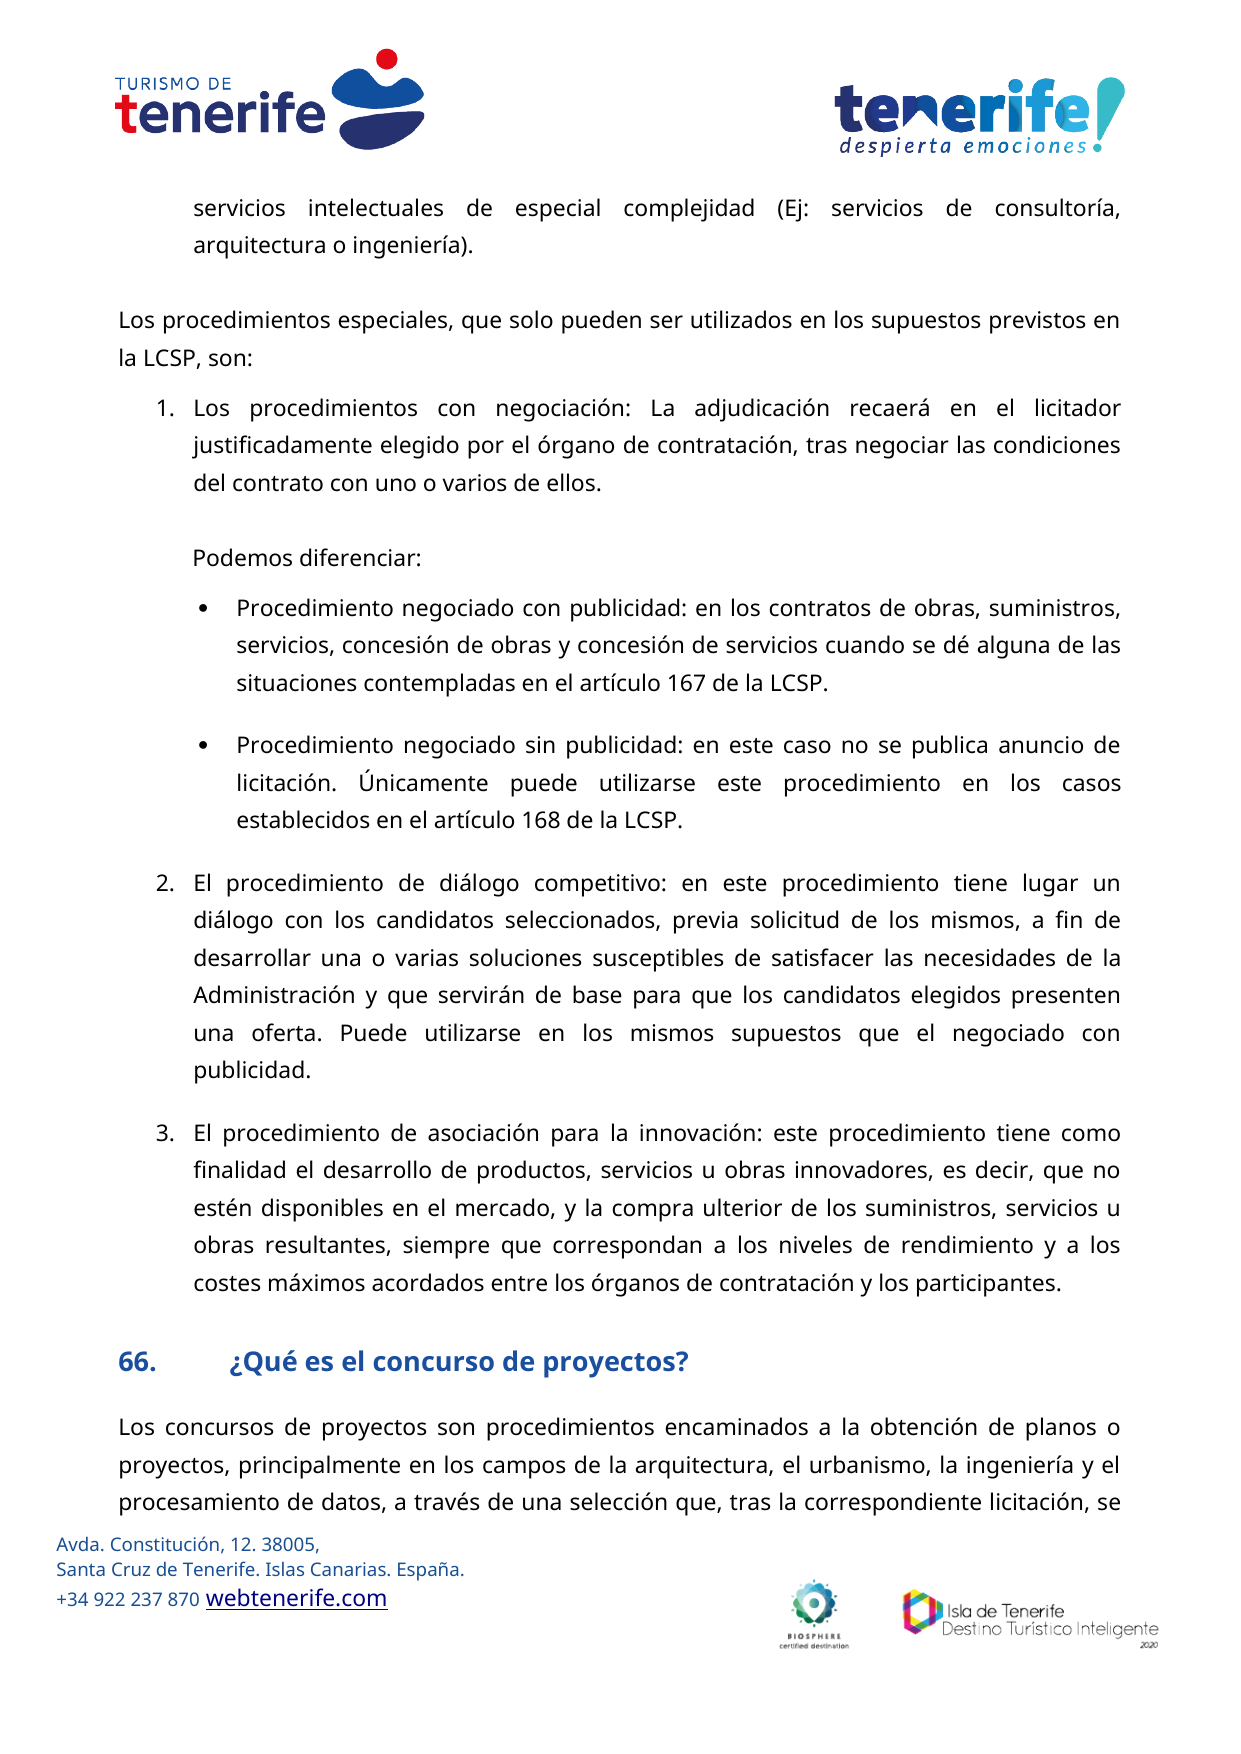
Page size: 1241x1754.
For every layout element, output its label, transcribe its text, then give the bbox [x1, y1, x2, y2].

text Los concursos de proyectos son procedimientos encaminados a la obtención de planos o proyectos, principalmente en los campos de la arquitectura, el urbanismo, la ingeniería y el procesamiento de datos, a través de una selección que, tras la correspondiente licitación, se [118, 1411, 1122, 1517]
list Procedimiento negociado sin publicidad: en este caso no se publica anuncio de licitación. Únicamente puede utilizarse este procedimiento en los casos establecidos en el artículo 168 de la LCSP. [199, 729, 1122, 836]
list El procedimiento de asociación para la innovación: este procedimiento tiene como finalidad el desarrollo de productos, servicios u obras innovadores, es decir, que no estén disponibles en el mercado, y la compra ulterior de los suministros, servicios u obras resultantes, siempre que correspondan a los niveles de rendimiento y a los costes máximos acordados entre los órganos de contratación y los participantes. [156, 1117, 1122, 1298]
list El procedimiento restringido: En este procedimiento cualquier empresa interesada puede presentar una solicitud de participación en respuesta a una convocatoria de licitación, pero solo podrán presentar proposiciones aquellos empresarios que, a su solicitud y en atención a su solvencia, sean seleccionados por el órgano de contratación, quedando prohibida toda negociación de los términos del contrato con los solicitantes o candidatos. Este procedimiento es especialmente adecuado cuando se trata de servicios intelectuales de especial complejidad (Ej: servicios de consultoría, arquitectura o ingeniería). [156, 192, 1122, 261]
list El procedimiento de diálogo competitivo: en este procedimiento tiene lugar un diálogo con los candidatos seleccionados, previa solicitud de los mismos, a fin de desarrollar una o varias soluciones susceptibles de satisfacer las necesidades de la Administración y que servirán de base para que los candidatos elegidos presenten una oferta. Puede utilizarse en los mismos supuestos que el negociado con publicidad. [156, 867, 1122, 1086]
list Procedimiento negociado con publicidad: en los contratos de obras, suministros, servicios, concesión de obras y concesión de servicios cuando se dé alguna de las situaciones contempladas en el artículo 167 de la LCSP. [199, 592, 1122, 698]
list ¿Qué es el concurso de proyectos? [118, 1342, 1122, 1379]
text Podemos diferenciar: [192, 542, 1122, 573]
list Los procedimientos con negociación: La adjudicación recaerá en el licitador justificadamente elegido por el órgano de contratación, tras negociar las condiciones del contrato con uno o varios de ellos. [156, 392, 1122, 498]
text Los procedimientos especiales, que solo pueden ser utilizados en los supuestos previstos en la LCSP, son: [118, 304, 1122, 373]
